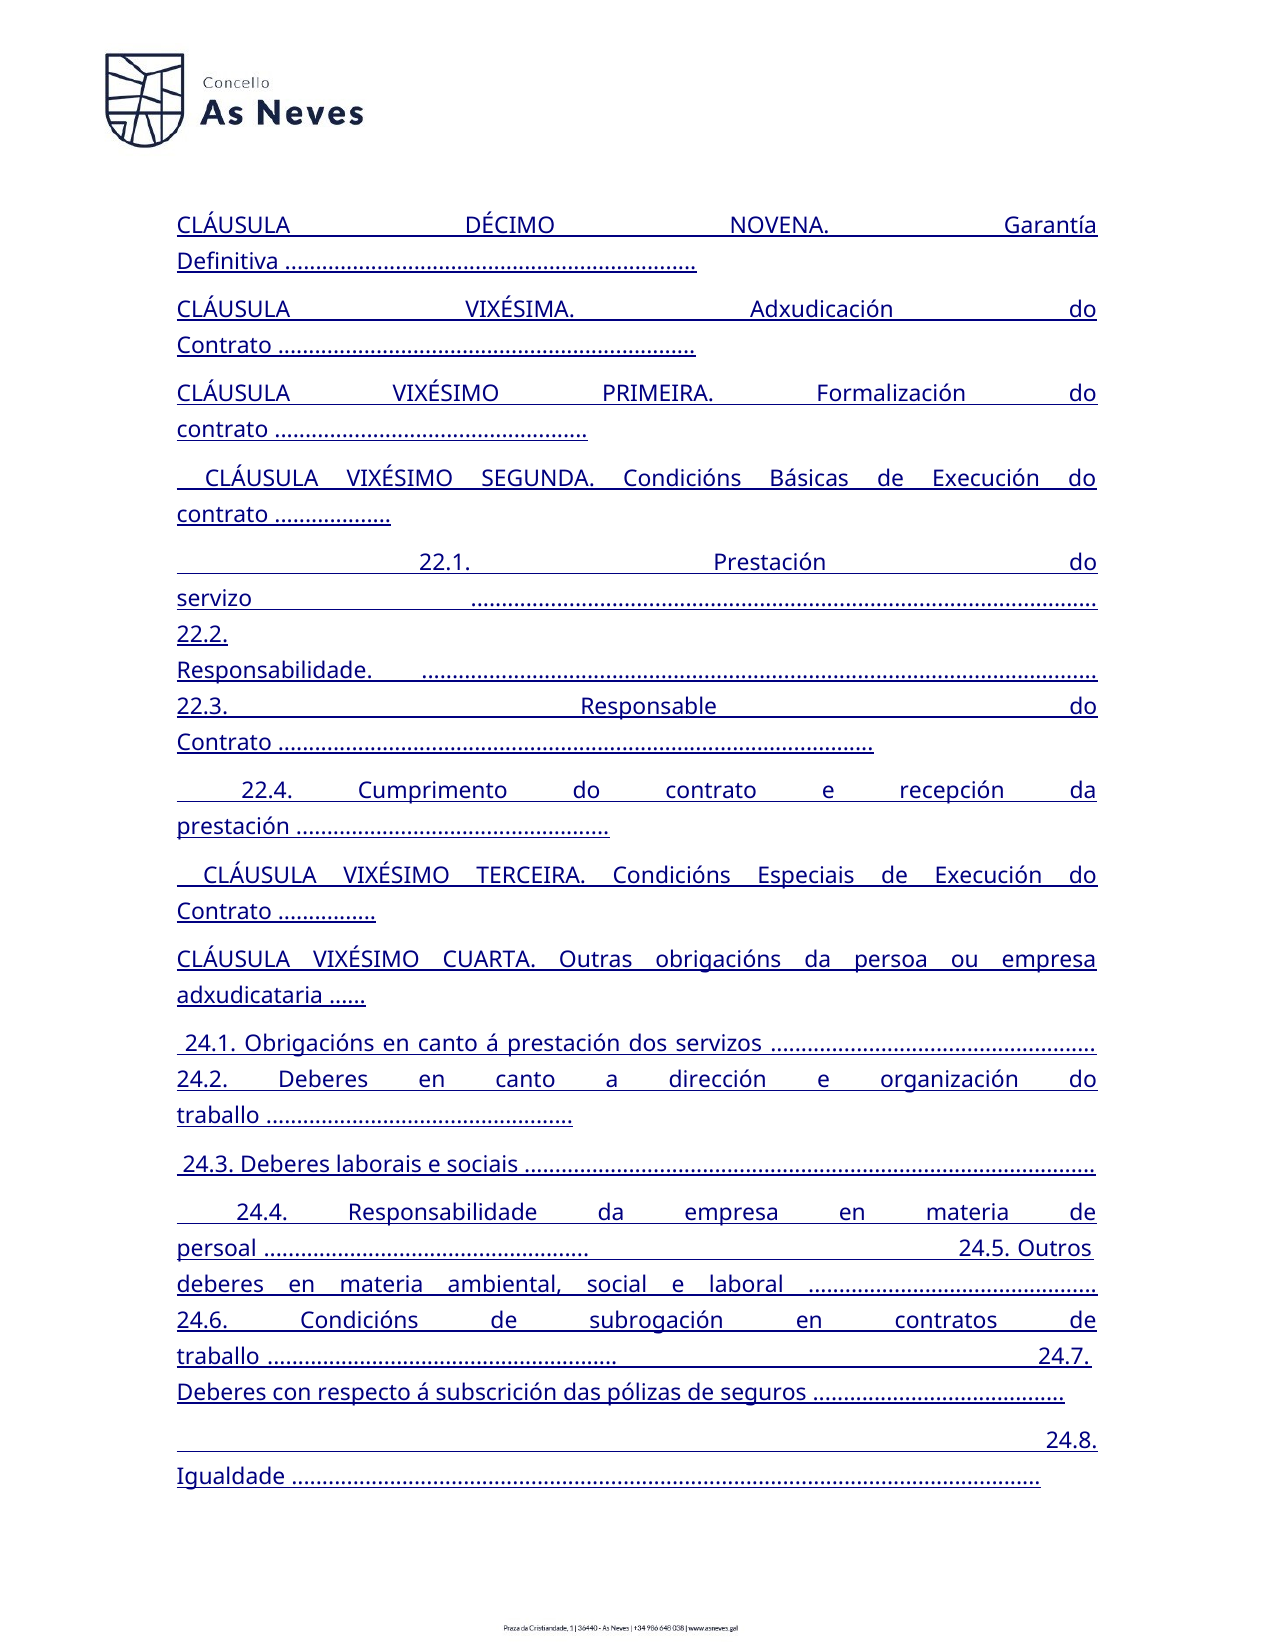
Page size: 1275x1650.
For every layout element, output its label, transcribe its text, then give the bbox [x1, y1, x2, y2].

text 24.3. Deberes laborais e sociais ............................................................................................. [176, 1148, 1097, 1179]
text CLÁUSULA VIXÉSIMO TERCEIRA. Condicións Especiais de Execución do [176, 859, 1097, 885]
text 24.4. Responsabilidade da empresa en materia de [176, 1196, 1097, 1223]
text CLÁUSULA DÉCIMO NOVENA. Garantía [176, 209, 1097, 235]
text traballo ......................................................... 24.7. Deberes con respecto á subscrición das pólizas de seguros ......................................... [176, 1331, 1097, 1407]
text servizo ...................................................................................................... [176, 574, 1097, 609]
text persoal ..................................................... 24.5. Outros deberes en materia ambiental, social e laboral ............................................... [176, 1224, 1097, 1294]
text Igualdade .......................................................................................................................... [176, 1452, 1097, 1491]
text CLÁUSULA VIXÉSIMO CUARTA. Outras obrigacións da persoa ou empresa [176, 943, 1097, 969]
text Definitiva ................................................................... [176, 236, 1097, 276]
text Contrato ................ [176, 886, 1097, 926]
text adxudicataria ...... [176, 970, 1097, 1010]
text contrato ................... [176, 489, 1097, 529]
text CLÁUSULA VIXÉSIMO PRIMEIRA. Formalización do [176, 377, 1097, 404]
text 24.6. Condicións de subrogación en contratos de [176, 1295, 1097, 1330]
text 22.3. Responsable do [176, 681, 1097, 716]
text Contrato ................................................................................................. [176, 717, 1097, 757]
text CLÁUSULA VIXÉSIMO SEGUNDA. Condicións Básicas de Execución do [176, 462, 1097, 488]
text 24.8. [176, 1424, 1097, 1451]
text 24.2. Deberes en canto a dirección e organización do [176, 1055, 1097, 1090]
text traballo .................................................. [176, 1091, 1097, 1131]
picture [104, 43, 367, 157]
text 22.1. Prestación do [176, 546, 1097, 573]
text contrato ................................................... [176, 405, 1097, 444]
picture [177, 1606, 1063, 1650]
text CLÁUSULA VIXÉSIMA. Adxudicación do [176, 293, 1097, 319]
text prestación ................................................... [176, 802, 1097, 841]
text Contrato .................................................................... [176, 320, 1097, 360]
text 22.4. Cumprimento do contrato e recepción da [176, 774, 1097, 801]
text 24.1. Obrigacións en canto á prestación dos servizos ..................................................... [176, 1027, 1097, 1054]
text 22.2. Responsabilidade. .............................................................................................................. [176, 610, 1097, 680]
